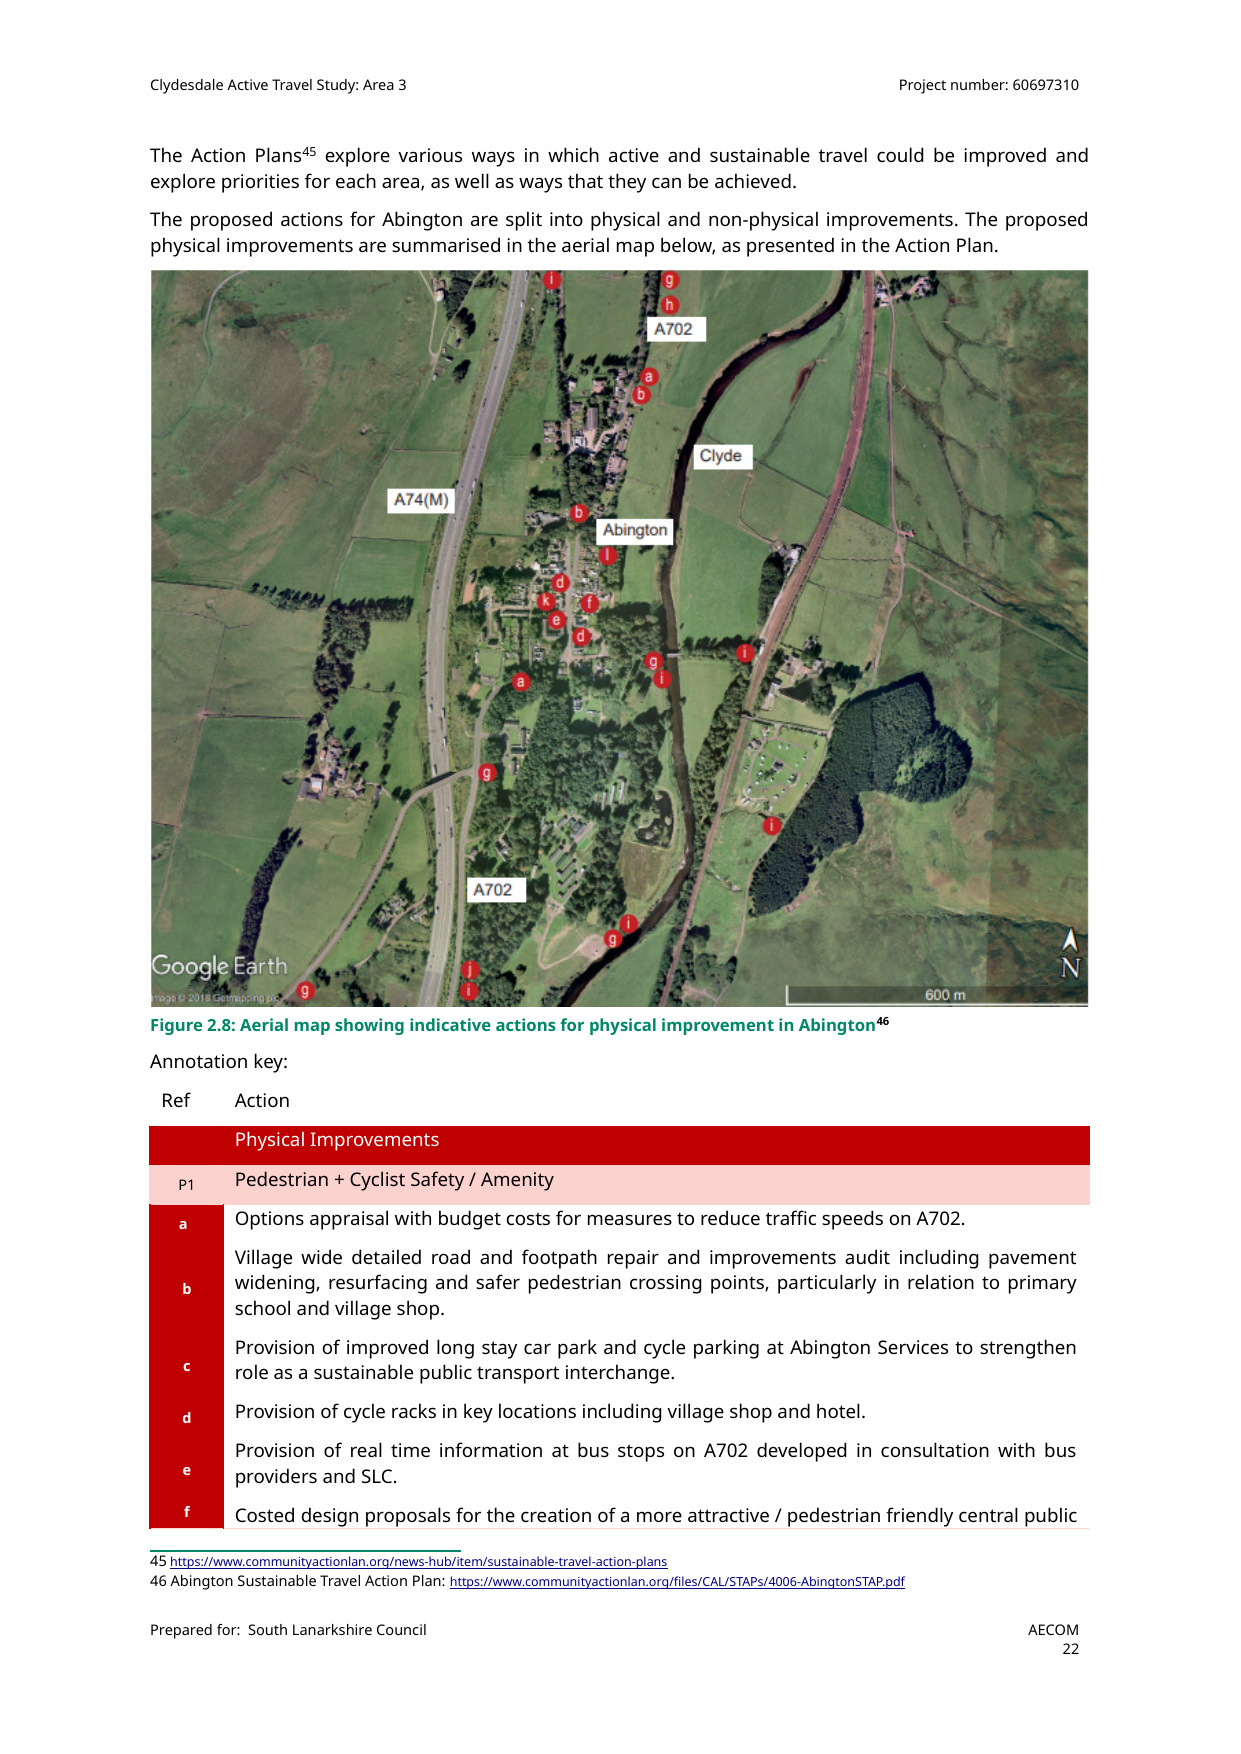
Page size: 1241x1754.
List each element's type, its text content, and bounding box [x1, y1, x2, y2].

text The proposed actions for Abington are split into physical and non-physical improvements. The proposed physical improvements are summarised in the aerial map below, as presented in the Action Plan. [150, 206, 1090, 257]
table_cell Provision of cycle racks in key locations including village shop and hotel. [224, 1399, 1089, 1437]
table_cell [151, 1127, 223, 1165]
table_cell P1 [151, 1166, 223, 1204]
text Abington Sustainable Travel Action Plan: https://www.communityactionlan.org/files/CAL/STAPs/4006-AbingtonSTAP.pdf [150, 1571, 1090, 1591]
table_cell Pedestrian + Cyclist Safety / Amenity [224, 1166, 1089, 1204]
table_cell Physical Improvements [224, 1127, 1089, 1165]
table_cell d [151, 1399, 223, 1437]
table_cell Village wide detailed road and footpath repair and improvements audit including pavement widening, resurfacing and safer pedestrian crossing points, particularly in relation to primary school and village shop. [224, 1244, 1089, 1333]
table_cell Provision of real time information at bus stops on A702 developed in consultation with bus providers and SLC. [224, 1438, 1089, 1501]
table_cell e [151, 1438, 223, 1501]
text Figure 2.8: Aerial map showing indicative actions for physical improvement in Abington [150, 1011, 1090, 1036]
table_header Action [224, 1088, 1089, 1126]
table_cell a [151, 1205, 223, 1243]
table_cell Options appraisal with budget costs for measures to reduce traffic speeds on A702. [224, 1205, 1089, 1243]
table_header Ref [151, 1088, 223, 1126]
table_cell f [151, 1502, 223, 1528]
text Annotation key: [150, 1049, 1090, 1074]
table_cell Provision of improved long stay car park and cycle parking at Abington Services to strengthen role as a sustainable public transport interchange. [224, 1334, 1089, 1398]
table_cell c [151, 1334, 223, 1398]
table_cell Costed design proposals for the creation of a more attractive / pedestrian friendly central public [224, 1502, 1089, 1528]
text The Action Plans explore various ways in which active and sustainable travel could be improved and explore priorities for each area, as well as ways that they can be achieved. [150, 143, 1090, 194]
table_cell b [151, 1244, 223, 1333]
text https://www.communityactionlan.org/news-hub/item/sustainable-travel-action-plans [150, 1551, 1090, 1571]
